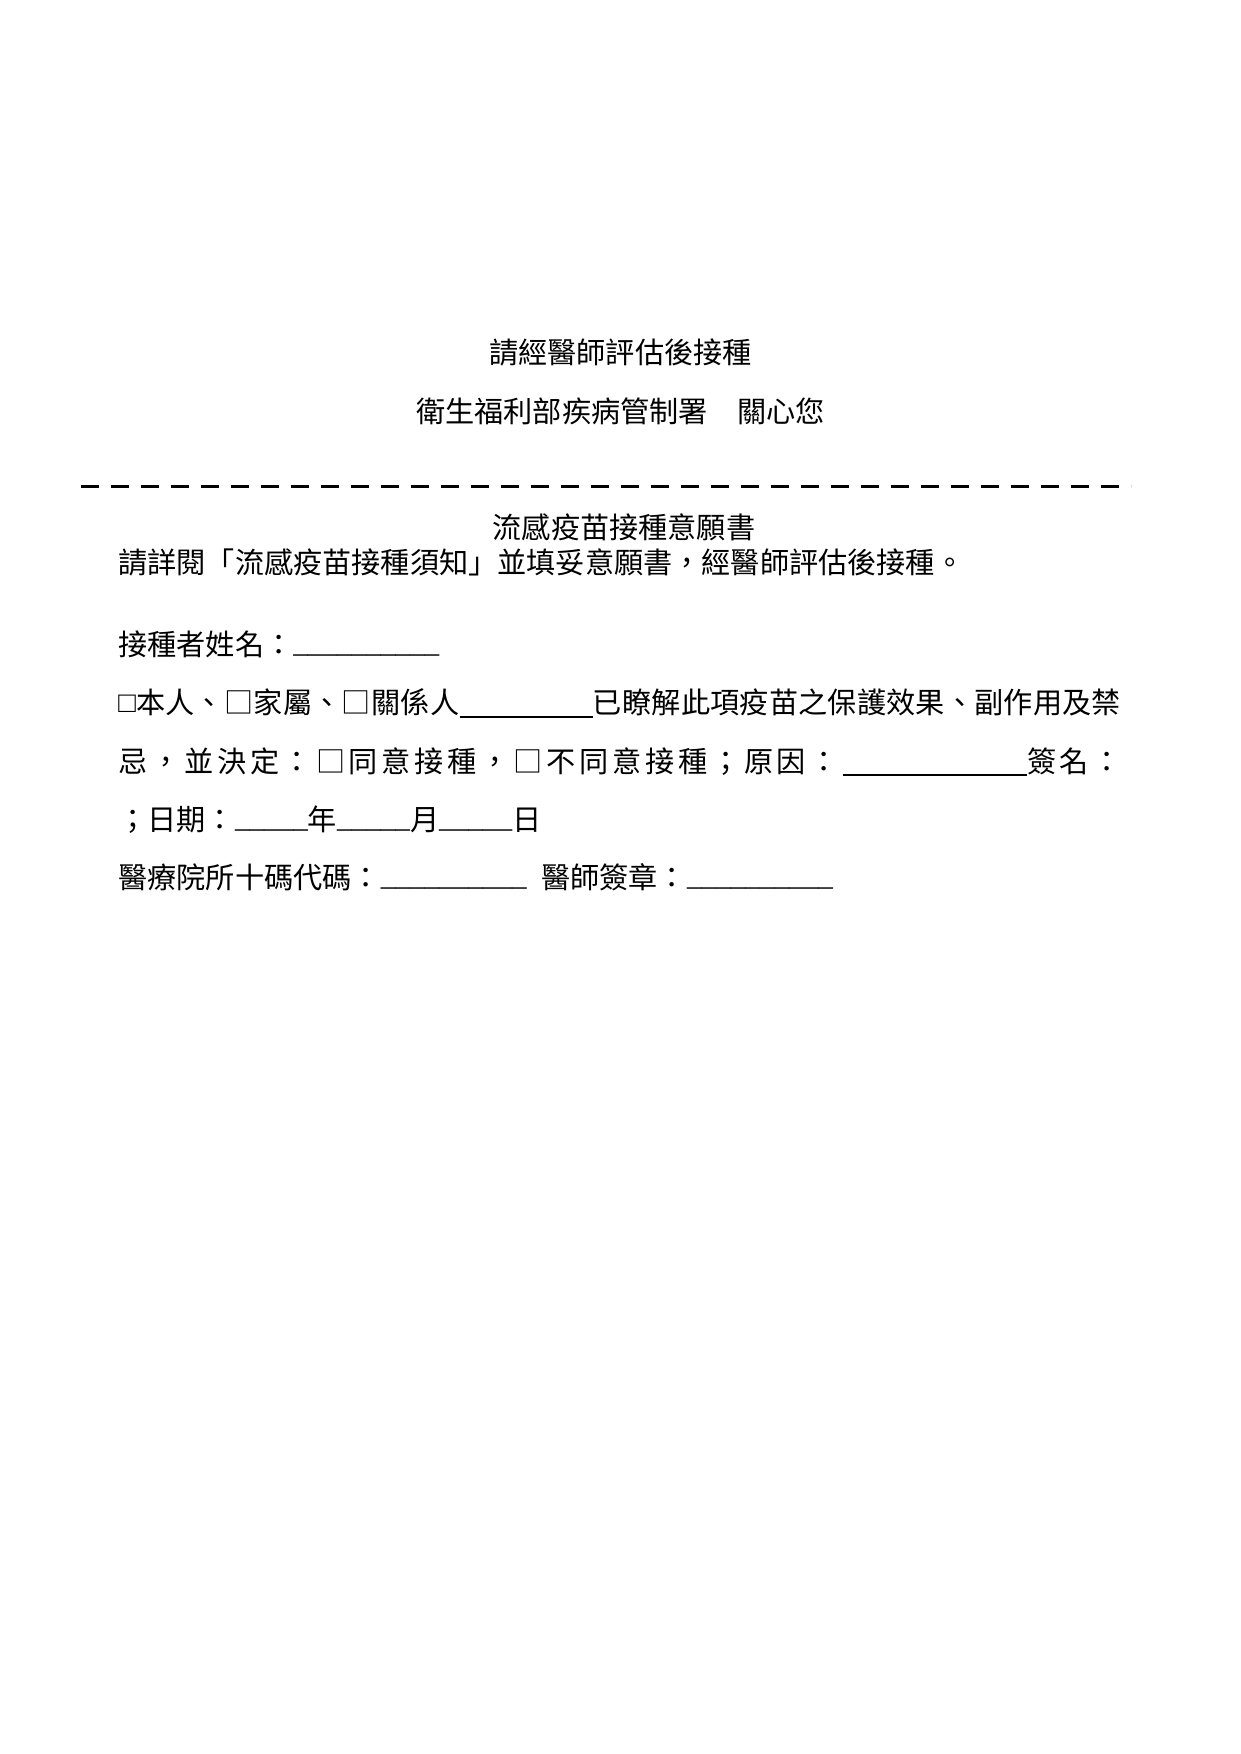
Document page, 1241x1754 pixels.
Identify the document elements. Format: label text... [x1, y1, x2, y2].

text 醫療院所十碼代碼：__________ 醫師簽章：__________ [118, 836, 1122, 895]
text 衛生福利部疾病管制署 關心您 [118, 370, 1122, 428]
text 請經醫師評估後接種 [118, 311, 1122, 370]
text 流感疫苗接種意願書 [118, 486, 1122, 545]
text 請詳閱「流感疫苗接種須知」並填妥意願書，經醫師評估後接種。 [118, 545, 1122, 580]
text 接種者姓名：__________ [118, 603, 1122, 661]
text □本人、□家屬、□關係人 已瞭解此項疫苗之保護效果、副作用及禁忌，並決定：□同意接種，□不同意接種；原因： 簽名： ；日期：_____年_____月_____日 [118, 661, 1122, 836]
